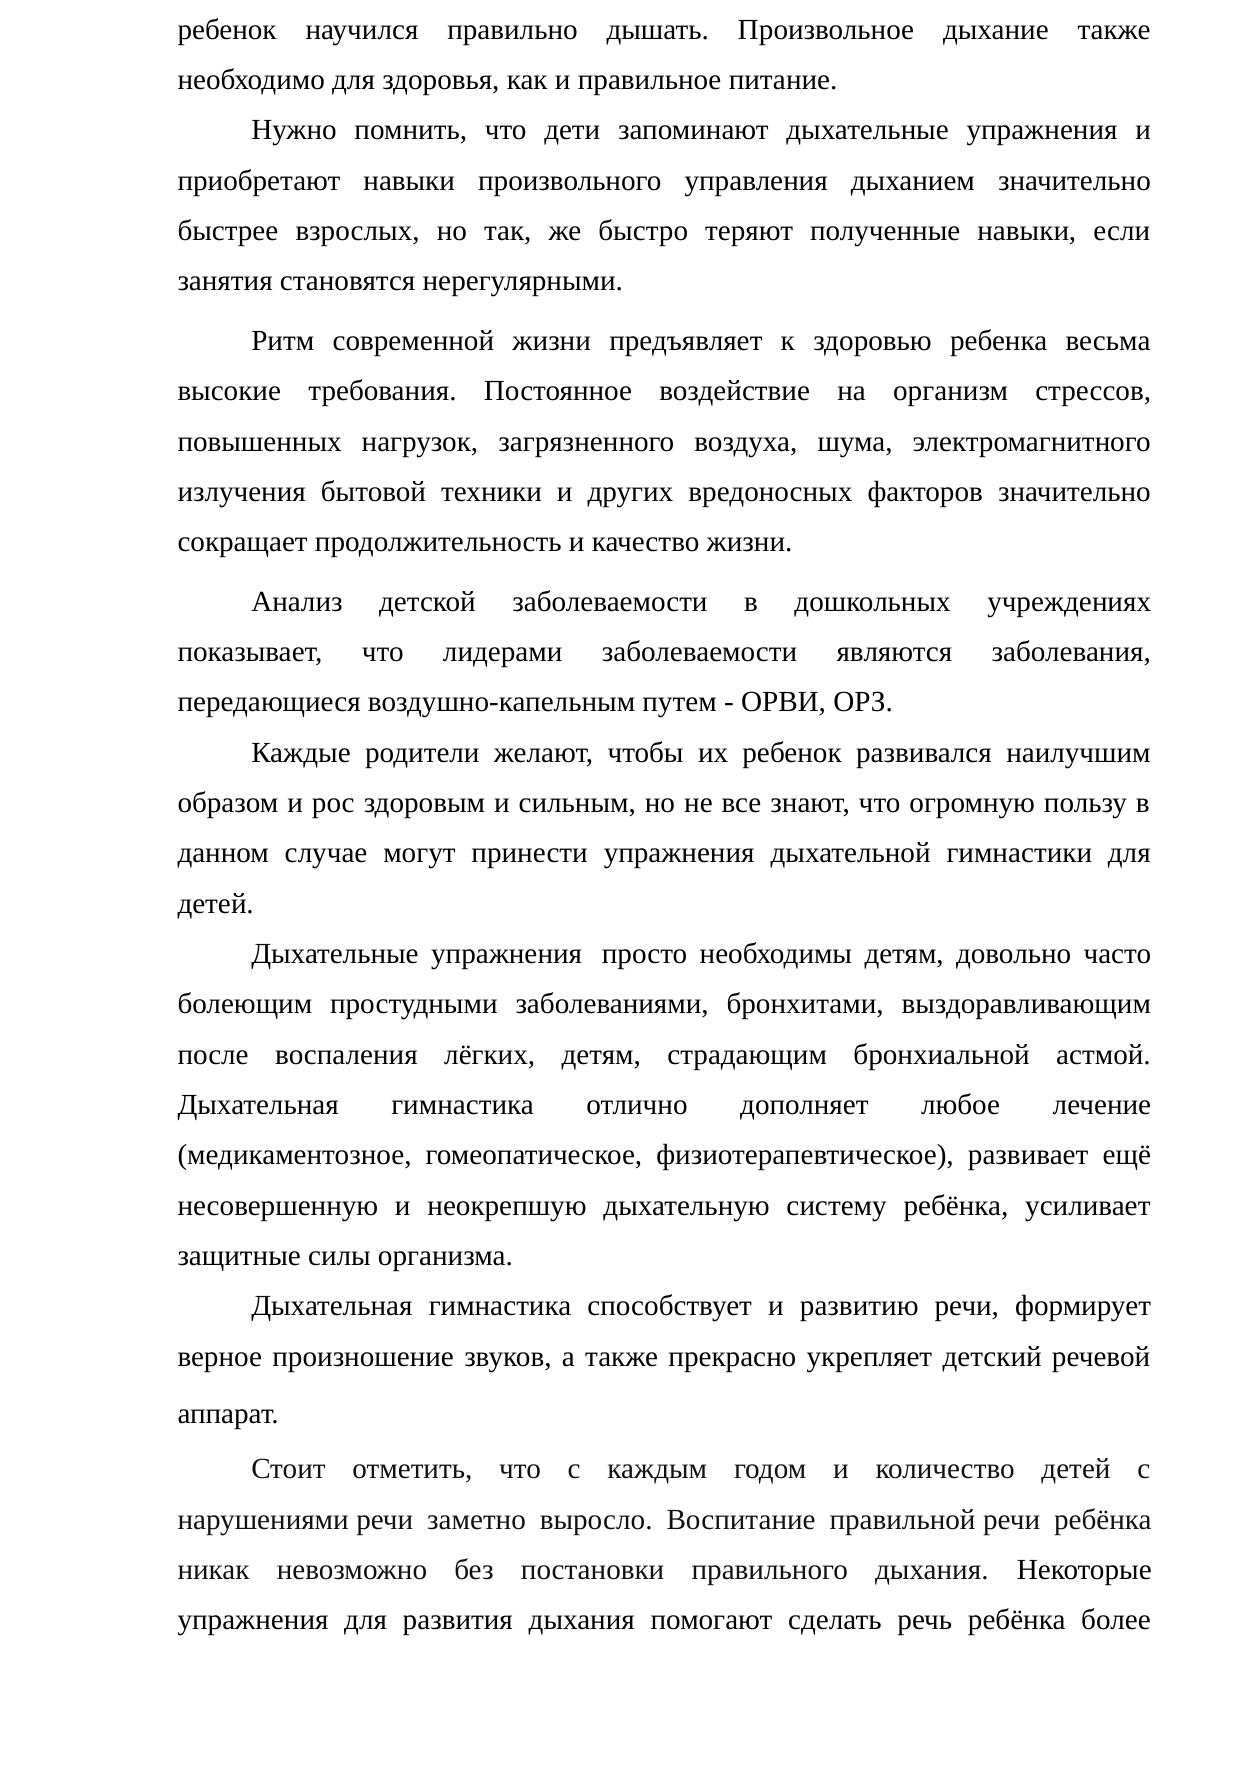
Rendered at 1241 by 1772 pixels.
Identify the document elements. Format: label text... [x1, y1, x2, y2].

text Дыхательные упражнения просто необходимы детям, довольно часто болеющим простудными заболеваниями, бронхитами, выздоравливающим после воспаления лёгких, детям, страдающим бронхиальной астмой. Дыхательная гимнастика отлично дополняет любое лечение (медикаментозное, гомеопатическое, физиотерапевтическое), развивает ещё несовершенную и неокрепшую дыхательную систему ребёнка, усиливает защитные силы организма. [177, 936, 1152, 1272]
text Стоит отметить, что с каждым годом и количество детей с нарушениями речи заметно выросло. Воспитание правильной речи ребёнка никак невозможно без постановки правильного дыхания. Некоторые упражнения для развития дыхания помогают сделать речь ребёнка более [177, 1451, 1152, 1636]
text Нужно помнить, что дети запоминают дыхательные упражнения и приобретают навыки произвольного управления дыханием значительно быстрее взрослых, но так, же быстро теряют полученные навыки, если занятия становятся нерегулярными. [177, 112, 1152, 297]
text ребенок научился правильно дышать. Произвольное дыхание также необходимо для здоровья, как и правильное питание. [177, 12, 1152, 96]
text Каждые родители желают, чтобы их ребенок развивался наилучшим образом и рос здоровым и сильным, но не все знают, что огромную пользу в данном случае могут принести упражнения дыхательной гимнастики для детей. [177, 735, 1152, 919]
text Анализ детской заболеваемости в дошкольных учреждениях показывает, что лидерами заболеваемости являются заболевания, передающиеся воздушно-капельным путем - ОРВИ, ОРЗ. [177, 584, 1152, 718]
text Дыхательная гимнастика способствует и развитию речи, формирует верное произношение звуков, а также прекрасно укрепляет детский речевой аппарат. [177, 1288, 1152, 1432]
text Ритм современной жизни предъявляет к здоровью ребенка весьма высокие требования. Постоянное воздействие на организм стрессов, повышенных нагрузок, загрязненного воздуха, шума, электромагнитного излучения бытовой техники и других вредоносных факторов значительно сокращает продолжительность и качество жизни. [177, 323, 1152, 558]
